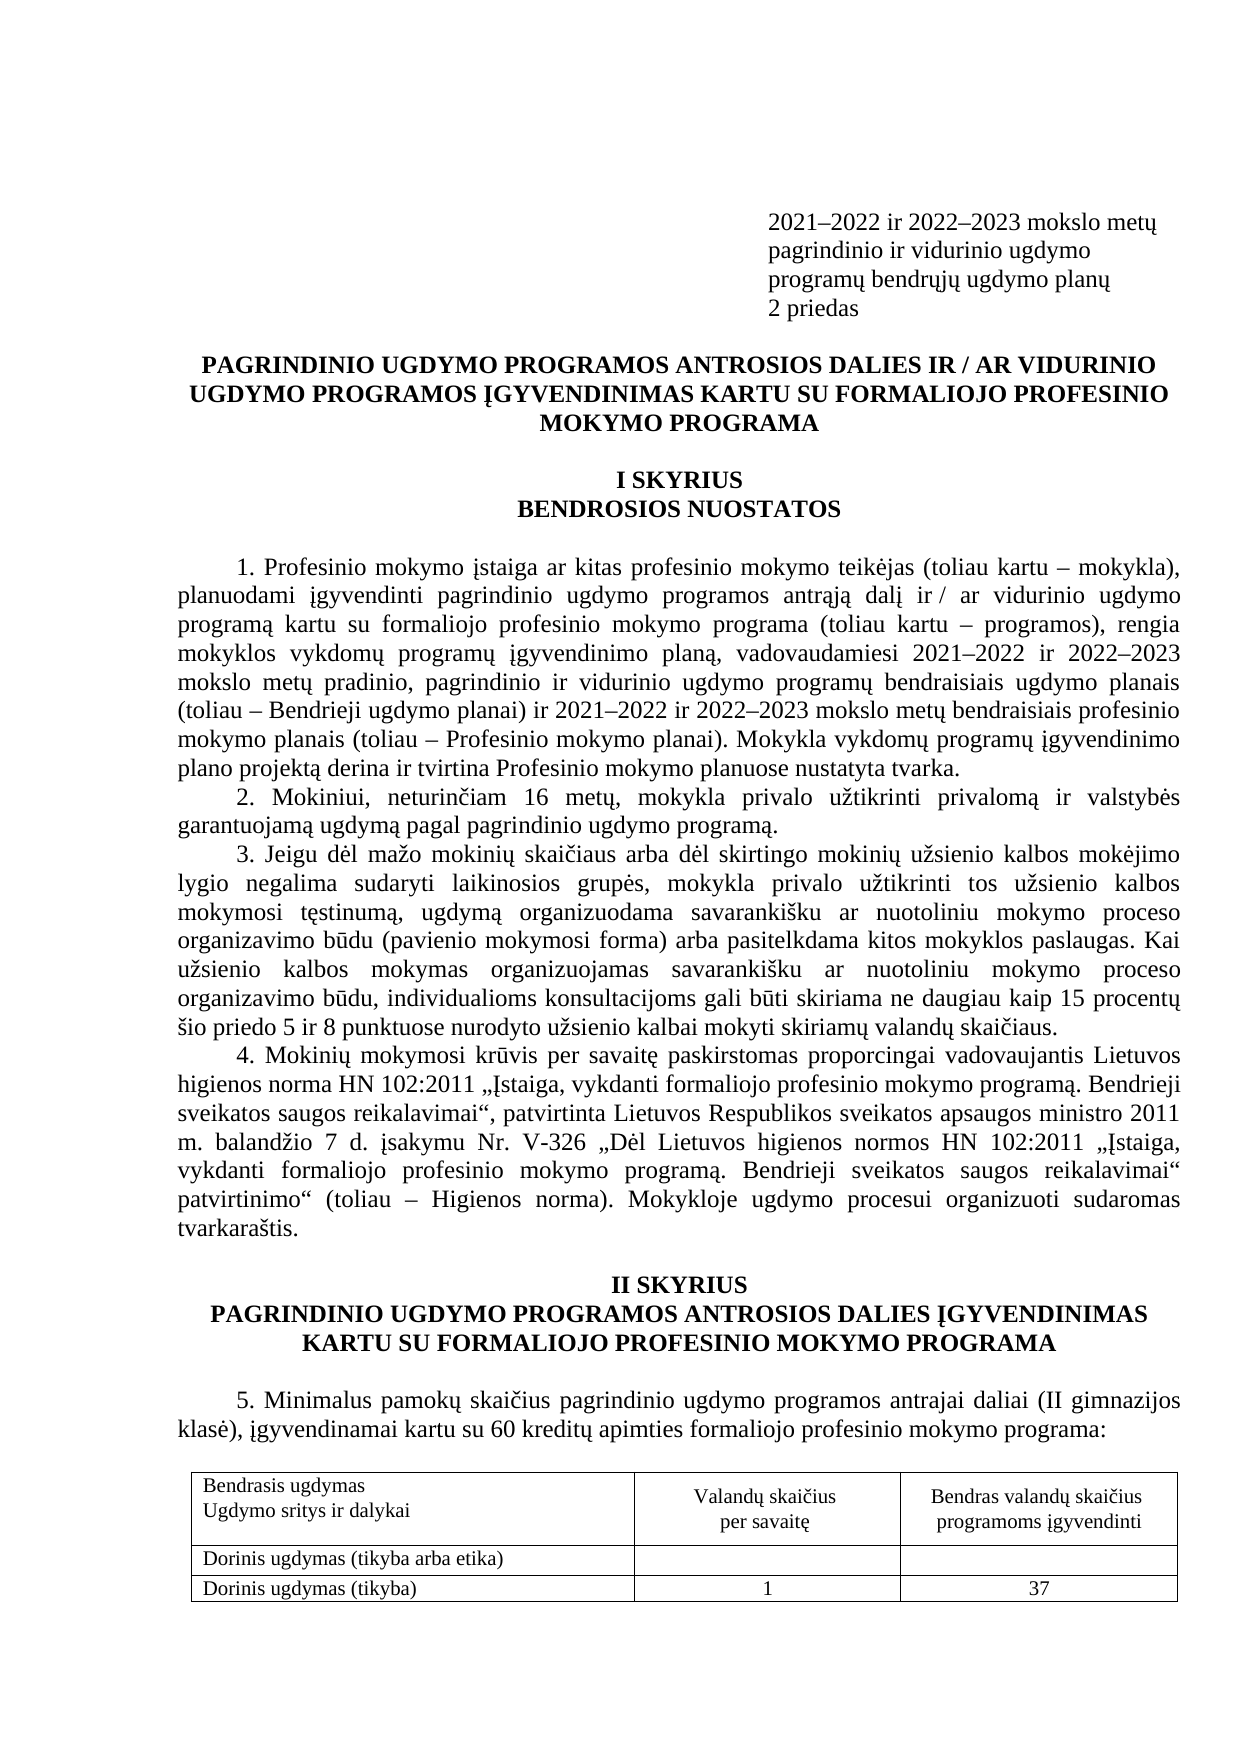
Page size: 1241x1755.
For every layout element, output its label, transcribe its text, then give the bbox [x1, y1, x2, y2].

text II SKYRIUS [177, 1270, 1181, 1299]
text PAGRINDINIO UGDYMO PROGRAMOS ANTROSIOS DALIES ĮGYVENDINIMAS KARTU SU FORMALIOJO PROFESINIO MOKYMO PROGRAMA [177, 1299, 1181, 1357]
table_cell [635, 1546, 900, 1575]
text 1. Profesinio mokymo įstaiga ar kitas profesinio mokymo teikėjas (toliau kartu – mokykla), planuodami įgyvendinti pagrindinio ugdymo programos antrąją dalį ir / ar vidurinio ugdymo programą kartu su formaliojo profesinio mokymo programa (toliau kartu – programos), rengia mokyklos vykdomų programų įgyvendinimo planą, vadovaudamiesi 2021–2022 ir 2022–2023 mokslo metų pradinio, pagrindinio ir vidurinio ugdymo programų bendraisiais ugdymo planais (toliau – Bendrieji ugdymo planai) ir 2021–2022 ir 2022–2023 mokslo metų bendraisiais profesinio mokymo planais (toliau – Profesinio mokymo planai). Mokykla vykdomų programų įgyvendinimo plano projektą derina ir tvirtina Profesinio mokymo planuose nustatyta tvarka. [177, 552, 1181, 782]
text 5. Minimalus pamokų skaičius pagrindinio ugdymo programos antrajai daliai (II gimnazijos klasė), įgyvendinamai kartu su 60 kreditų apimties formaliojo profesinio mokymo programa: [177, 1385, 1181, 1443]
text 4. Mokinių mokymosi krūvis per savaitę paskirstomas proporcingai vadovaujantis Lietuvos higienos norma HN 102:2011 „Įstaiga, vykdanti formaliojo profesinio mokymo programą. Bendrieji sveikatos saugos reikalavimai“, patvirtinta Lietuvos Respublikos sveikatos apsaugos ministro 2011 m. balandžio 7 d. įsakymu Nr. V-326 „Dėl Lietuvos higienos normos HN 102:2011 „Įstaiga, vykdanti formaliojo profesinio mokymo programą. Bendrieji sveikatos saugos reikalavimai“ patvirtinimo“ (toliau – Higienos norma). Mokykloje ugdymo procesui organizuoti sudaromas tvarkaraštis. [177, 1040, 1181, 1242]
text 2. Mokiniui, neturinčiam 16 metų, mokykla privalo užtikrinti privalomą ir valstybės garantuojamą ugdymą pagal pagrindinio ugdymo programą. [177, 782, 1181, 839]
text 3. Jeigu dėl mažo mokinių skaičiaus arba dėl skirtingo mokinių užsienio kalbos mokėjimo lygio negalima sudaryti laikinosios grupės, mokykla privalo užtikrinti tos užsienio kalbos mokymosi tęstinumą, ugdymą organizuodama savarankišku ar nuotoliniu mokymo proceso organizavimo būdu (pavienio mokymosi forma) arba pasitelkdama kitos mokyklos paslaugas. Kai užsienio kalbos mokymas organizuojamas savarankišku ar nuotoliniu mokymo proceso organizavimo būdu, individualioms konsultacijoms gali būti skiriama ne daugiau kaip 15 procentų šio priedo 5 ir 8 punktuose nurodyto užsienio kalbai mokyti skiriamų valandų skaičiaus. [177, 839, 1181, 1040]
text 2021–2022 ir 2022–2023 mokslo metų pagrindinio ir vidurinio ugdymo [768, 207, 1181, 264]
table_header Valandų skaičius per savaitę [635, 1473, 900, 1545]
table_cell 1 [635, 1576, 900, 1601]
table_cell [901, 1546, 1177, 1575]
text programų bendrųjų ugdymo planų [768, 264, 1181, 293]
table_header Bendras valandų skaičius programoms įgyvendinti [901, 1473, 1177, 1545]
table_cell Dorinis ugdymas (tikyba arba etika) [192, 1546, 634, 1575]
table_header [186, 1472, 191, 1545]
table_cell [186, 1545, 191, 1575]
table_cell 37 [901, 1576, 1177, 1601]
table_header Bendrasis ugdymas Ugdymo sritys ir dalykai [192, 1473, 634, 1545]
table_cell Dorinis ugdymas (tikyba) [192, 1576, 634, 1601]
text PAGRINDINIO UGDYMO PROGRAMOS ANTROSIOS DALIES IR / AR VIDURINIO UGDYMO PROGRAMOS ĮGYVENDINIMAS KARTU SU FORMALIOJO PROFESINIO MOKYMO PROGRAMA [177, 350, 1181, 437]
table_cell [186, 1575, 191, 1601]
text BENDROSIOS NUOSTATOS [177, 494, 1181, 523]
text I SKYRIUS [177, 465, 1181, 494]
text 2 priedas [768, 293, 1181, 322]
